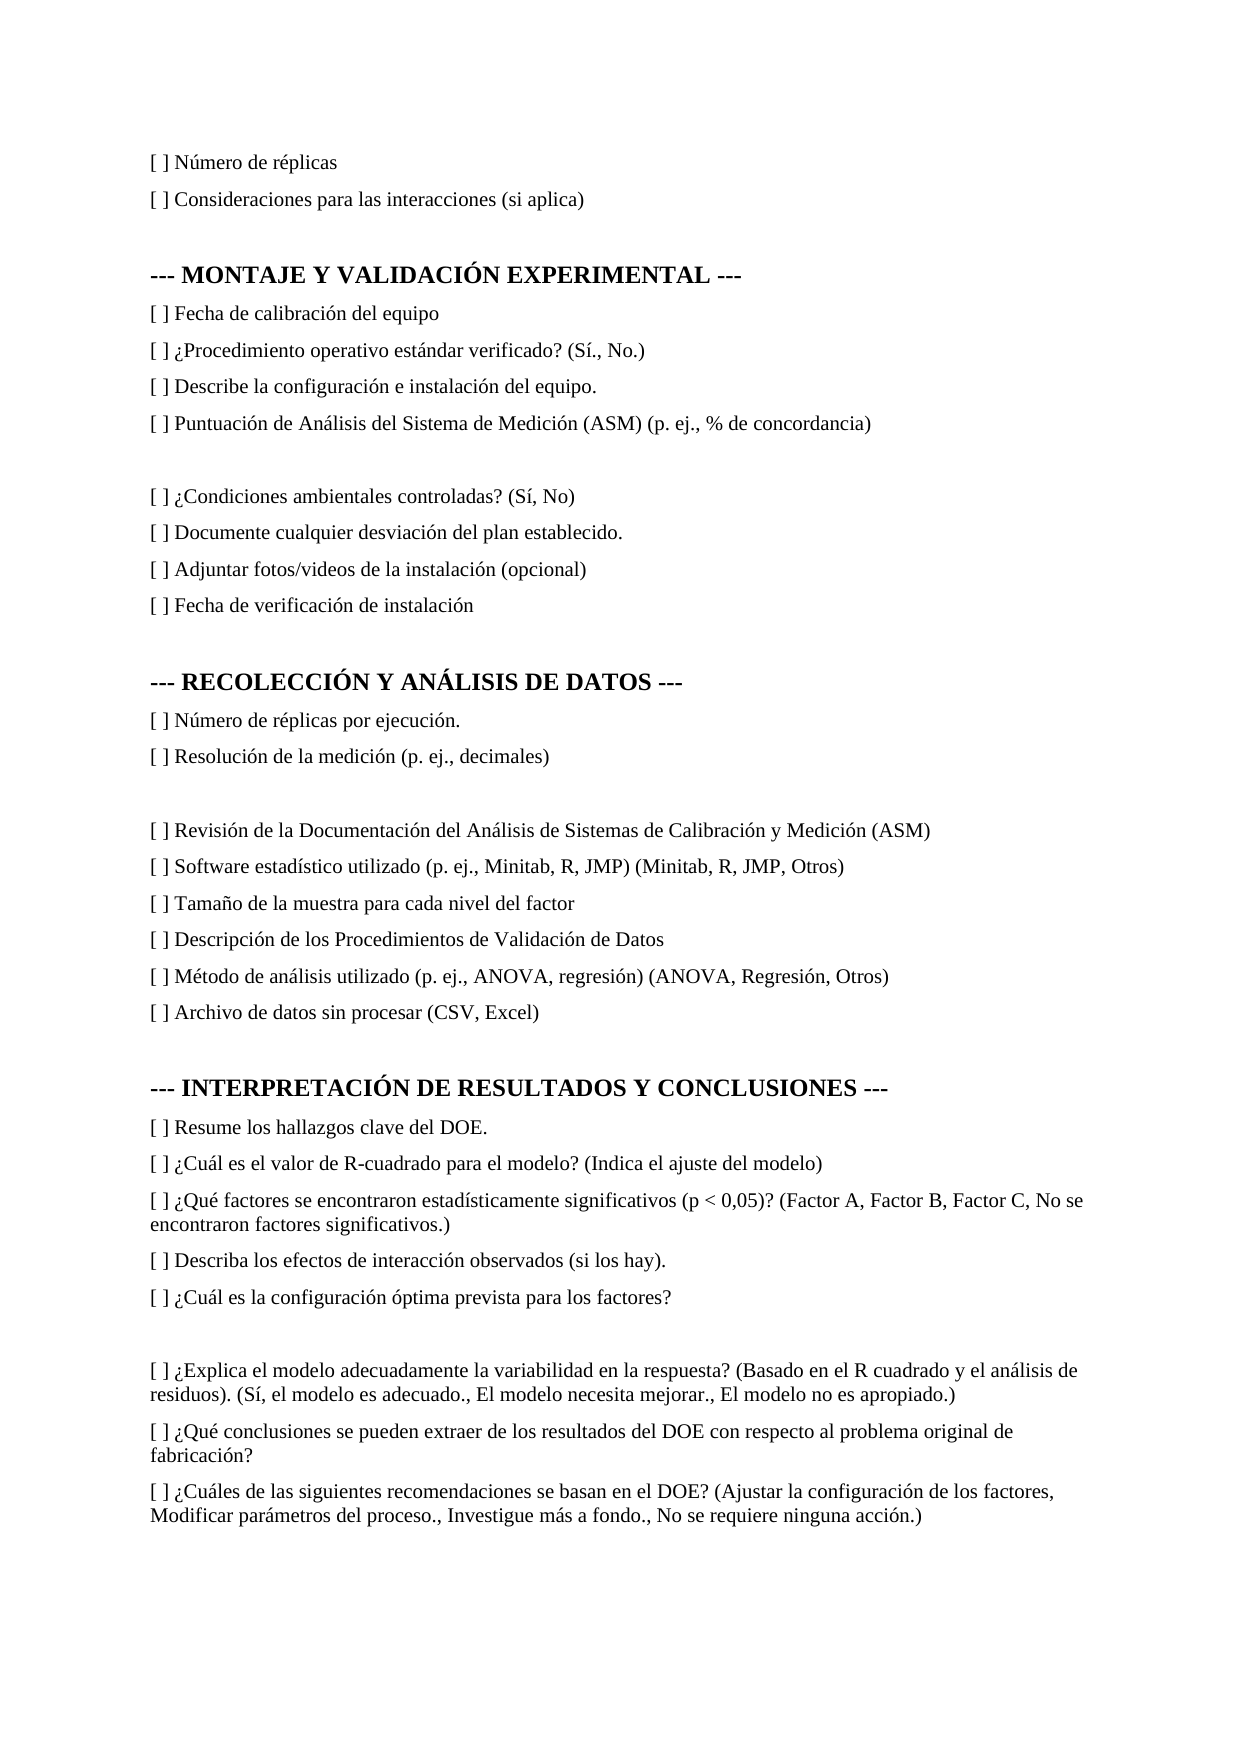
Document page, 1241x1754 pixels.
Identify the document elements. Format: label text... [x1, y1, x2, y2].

text --- INTERPRETACIÓN DE RESULTADOS Y CONCLUSIONES --- [150, 1073, 1090, 1102]
text [ ] Puntuación de Análisis del Sistema de Medición (ASM) (p. ej., % de concordancia) [150, 411, 1090, 435]
text [ ] ¿Condiciones ambientales controladas? (Sí, No) [150, 484, 1090, 508]
text [ ] Describe la configuración e instalación del equipo. [150, 374, 1090, 398]
text [ ] Revisión de la Documentación del Análisis de Sistemas de Calibración y Medición (ASM) [150, 817, 1090, 842]
text [ ] Descripción de los Procedimientos de Validación de Datos [150, 927, 1090, 951]
text [ ] Documente cualquier desviación del plan establecido. [150, 520, 1090, 544]
text [ ] Tamaño de la muestra para cada nivel del factor [150, 891, 1090, 915]
text [ ] Resolución de la medición (p. ej., decimales) [150, 744, 1090, 768]
text [ ] ¿Qué conclusiones se pueden extraer de los resultados del DOE con respecto al problema original de fabricación? [150, 1419, 1090, 1467]
text [ ] Número de réplicas por ejecución. [150, 708, 1090, 732]
text [ ] ¿Cuáles de las siguientes recomendaciones se basan en el DOE? (Ajustar la configuración de los factores, Modificar parámetros del proceso., Investigue más a fondo., No se requiere ninguna acción.) [150, 1479, 1090, 1527]
text --- MONTAJE Y VALIDACIÓN EXPERIMENTAL --- [150, 260, 1090, 288]
text --- RECOLECCIÓN Y ANÁLISIS DE DATOS --- [150, 667, 1090, 695]
text [ ] Adjuntar fotos/videos de la instalación (opcional) [150, 557, 1090, 581]
text [ ] ¿Cuál es la configuración óptima prevista para los factores? [150, 1285, 1090, 1309]
text [ ] Resume los hallazgos clave del DOE. [150, 1115, 1090, 1139]
text [ ] Archivo de datos sin procesar (CSV, Excel) [150, 1000, 1090, 1024]
text [ ] ¿Procedimiento operativo estándar verificado? (Sí., No.) [150, 337, 1090, 362]
text [ ] ¿Explica el modelo adecuadamente la variabilidad en la respuesta? (Basado en el R cuadrado y el análisis de residuos). (Sí, el modelo es adecuado., El modelo necesita mejorar., El modelo no es apropiado.) [150, 1358, 1090, 1406]
text [ ] Software estadístico utilizado (p. ej., Minitab, R, JMP) (Minitab, R, JMP, Otros) [150, 854, 1090, 878]
text [ ] Describa los efectos de interacción observados (si los hay). [150, 1248, 1090, 1272]
text [ ] Número de réplicas [150, 150, 1090, 174]
text [ ] ¿Cuál es el valor de R-cuadrado para el modelo? (Indica el ajuste del modelo) [150, 1151, 1090, 1175]
text [ ] Método de análisis utilizado (p. ej., ANOVA, regresión) (ANOVA, Regresión, Otros) [150, 964, 1090, 988]
text [ ] ¿Qué factores se encontraron estadísticamente significativos (p < 0,05)? (Factor A, Factor B, Factor C, No se encontraron factores significativos.) [150, 1188, 1090, 1236]
text [ ] Fecha de calibración del equipo [150, 301, 1090, 325]
text [ ] Fecha de verificación de instalación [150, 593, 1090, 617]
text [ ] Consideraciones para las interacciones (si aplica) [150, 187, 1090, 211]
